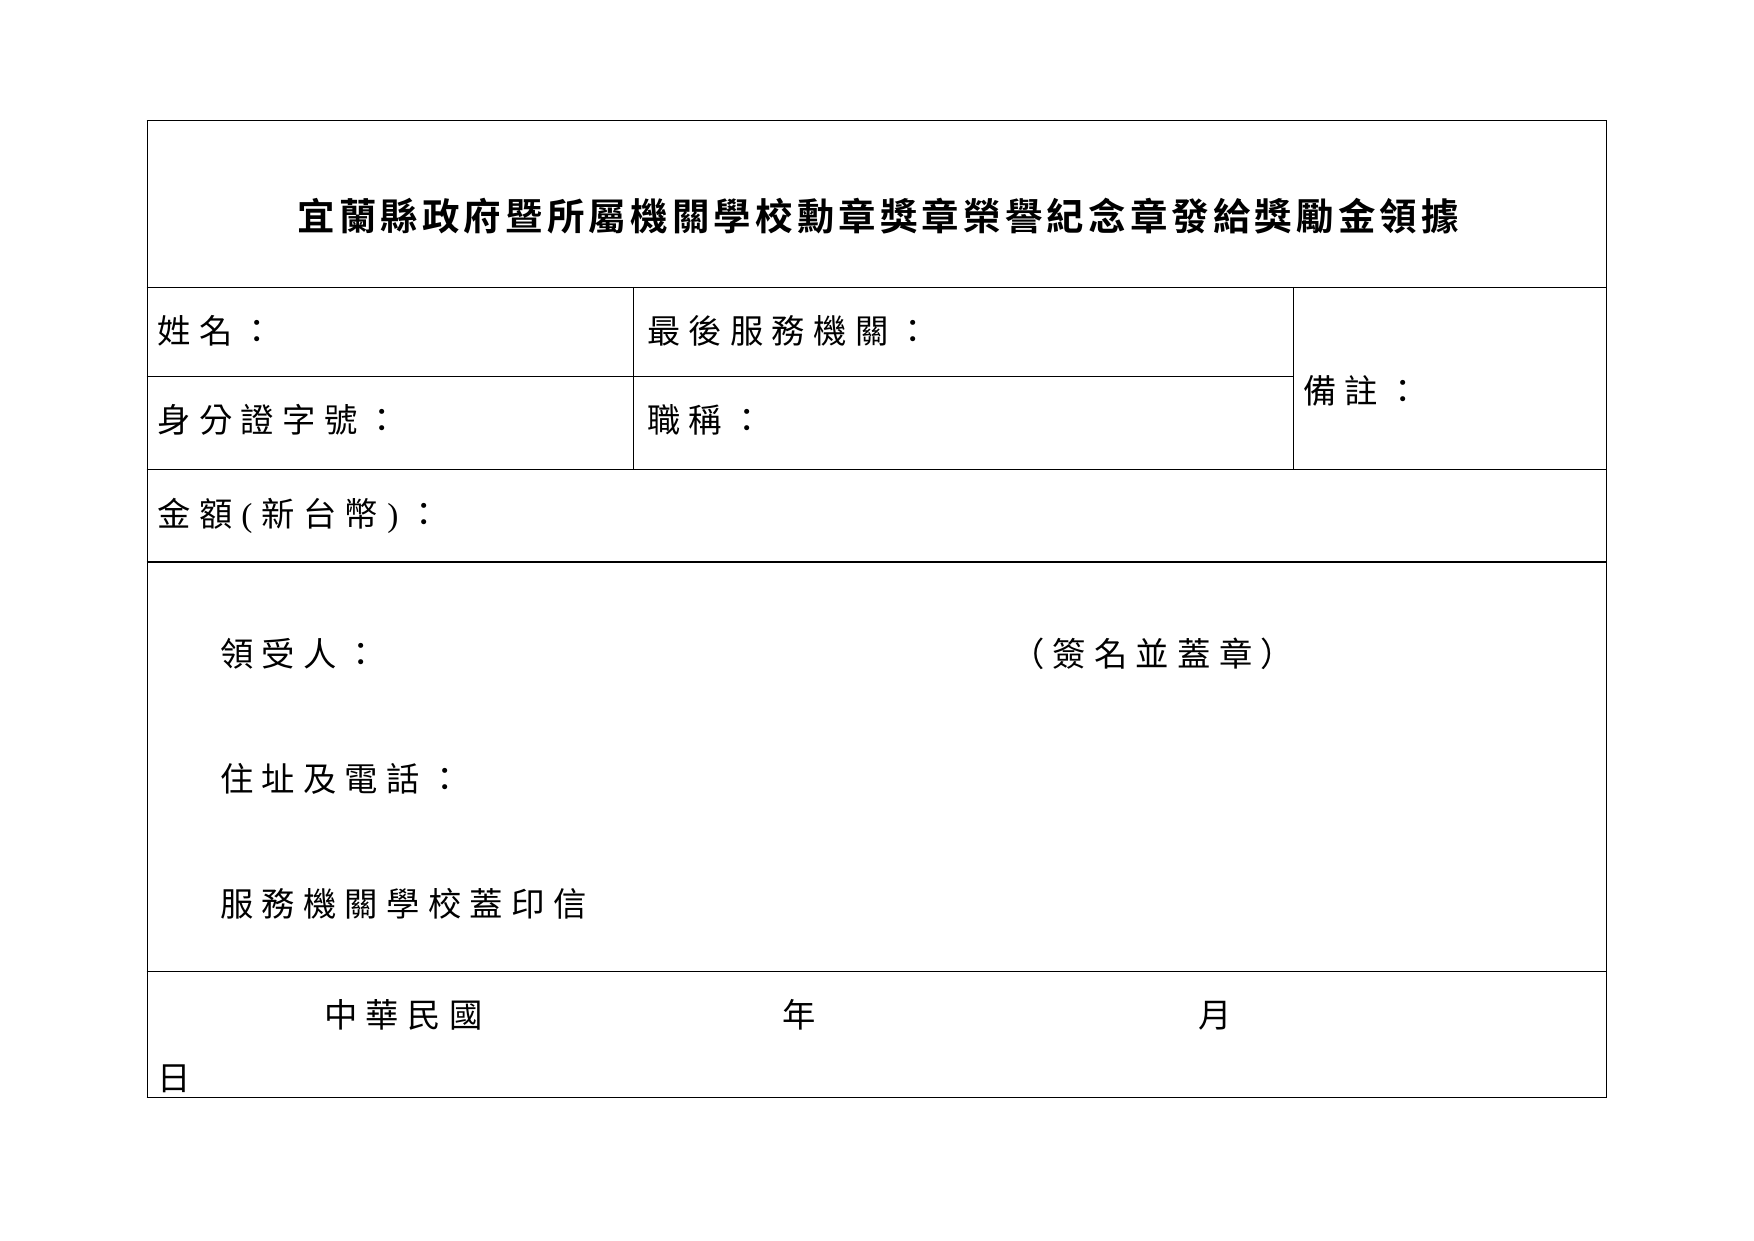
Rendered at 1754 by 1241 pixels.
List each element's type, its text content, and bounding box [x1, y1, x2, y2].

table_cell 身分證字號： [148, 377, 633, 469]
table_cell 中華民國 年 月 日 [148, 972, 1606, 1097]
table_cell 金額(新台幣)： [148, 470, 1606, 561]
table_cell 姓名： [148, 288, 633, 376]
table_cell 最後服務機關： [634, 288, 1293, 376]
table_cell 職稱： [634, 377, 1293, 469]
table_cell 領受人： （簽名並蓋章） 住址及電話： 服務機關學校蓋印信 [148, 563, 1606, 971]
table_cell 備註： [1294, 288, 1606, 469]
table_header 宜蘭縣政府暨所屬機關學校勳章獎章榮譽紀念章發給獎勵金領據 [148, 121, 1606, 287]
